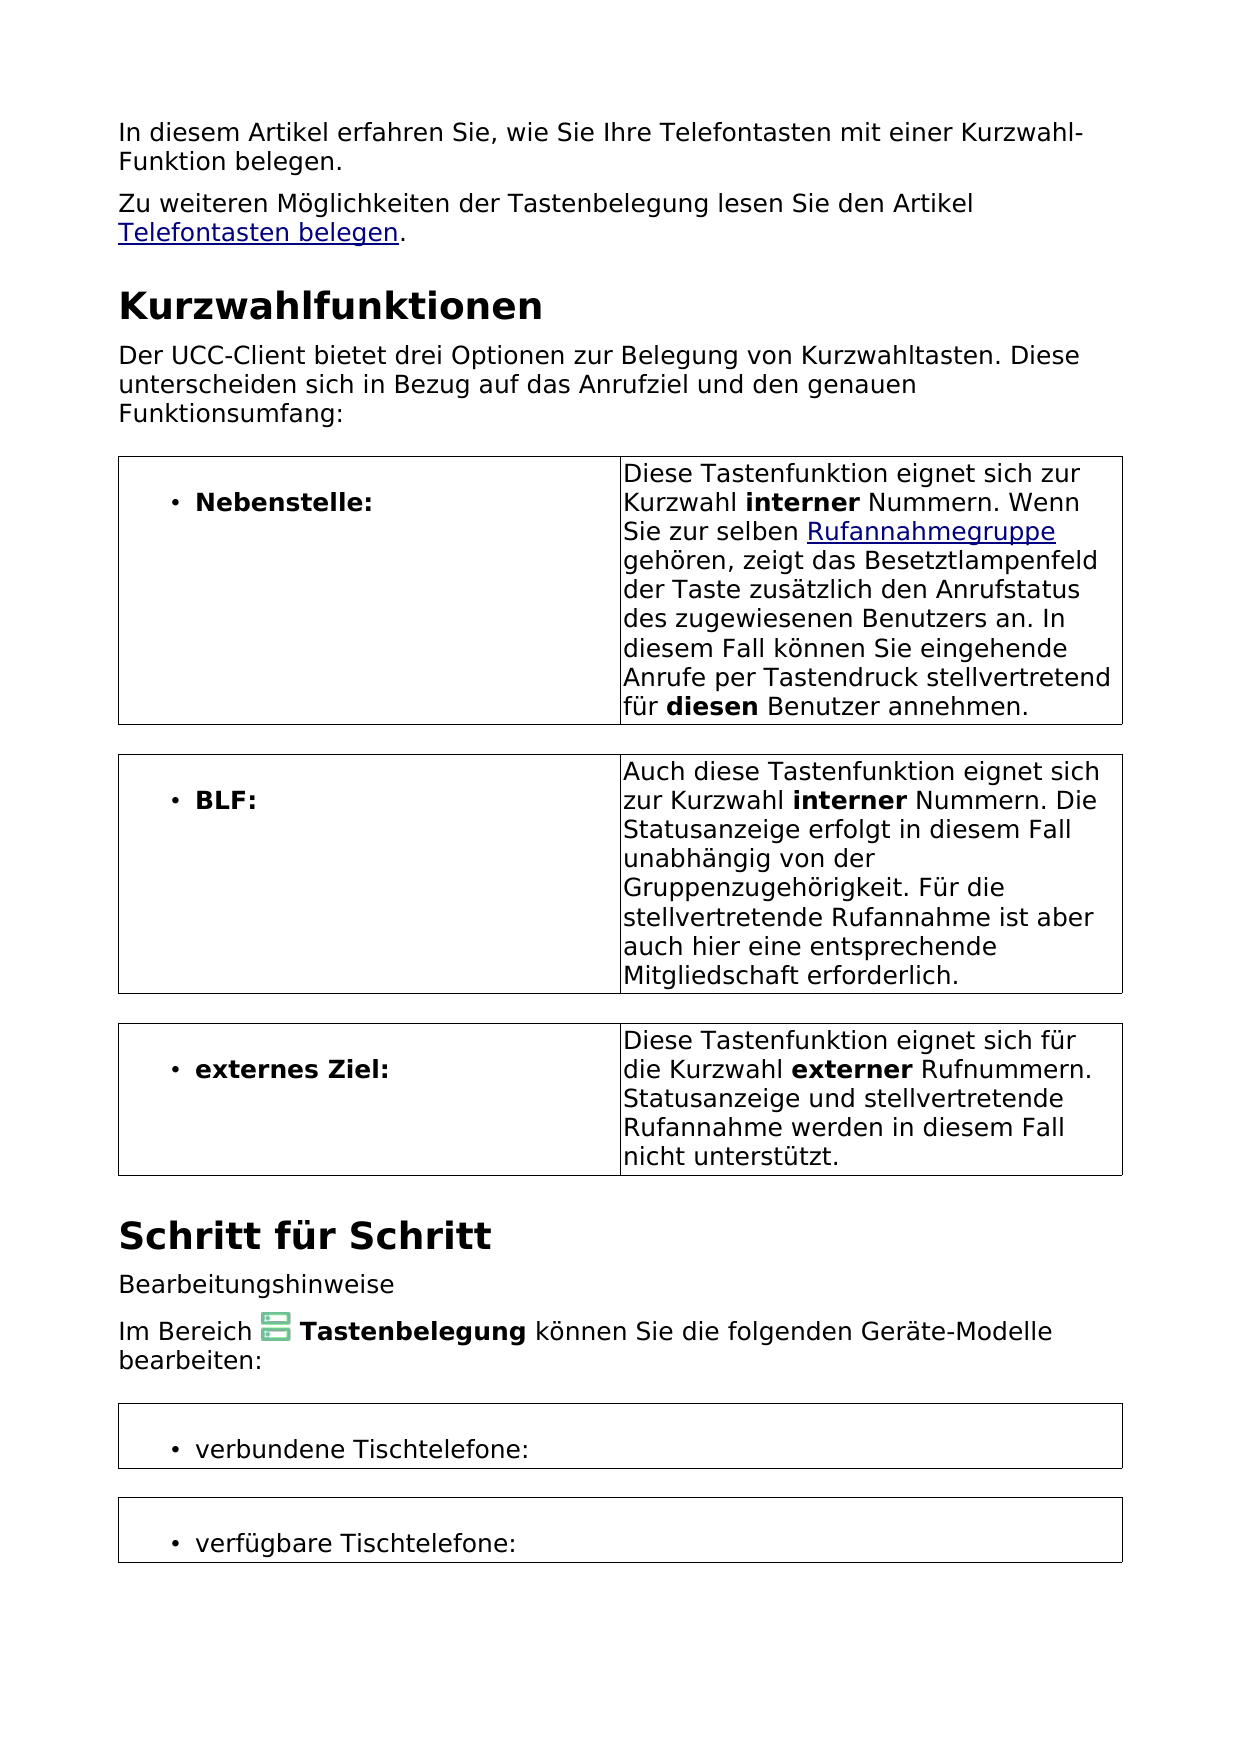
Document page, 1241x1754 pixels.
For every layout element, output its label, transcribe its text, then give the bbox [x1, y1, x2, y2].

picture [252, 1312, 300, 1341]
text Der UCC-Client bietet drei Optionen zur Belegung von Kurzwahltasten. Diese unterscheiden sich in Bezug auf das Anrufziel und den genauen Funktionsumfang: [118, 341, 1122, 428]
table_header verbundene Tischtelefone: [119, 1404, 1122, 1467]
table_header verfügbare Tischtelefone: [119, 1498, 1122, 1562]
table_header BLF: [119, 755, 620, 993]
text Bearbeitungshinweise [118, 1271, 1122, 1300]
subtitle Schritt für Schritt [118, 1214, 1122, 1258]
table_header Nebenstelle: [119, 457, 620, 724]
table_header Diese Tastenfunktion eignet sich für die Kurzwahl externer Rufnummern. Statusanzeige und stellvertretende Rufannahme werden in diesem Fall nicht unterstützt. [621, 1024, 1122, 1174]
table_header Auch diese Tastenfunktion eignet sich zur Kurzwahl interner Nummern. Die Statusanzeige erfolgt in diesem Fall unabhängig von der Gruppenzugehörigkeit. Für die stellvertretende Rufannahme ist aber auch hier eine entsprechende Mitgliedschaft erforderlich. [621, 755, 1122, 993]
subtitle Kurzwahlfunktionen [118, 285, 1122, 328]
text Im BereichTastenbelegung können Sie die folgenden Geräte-Modelle bearbeiten: [118, 1312, 1122, 1376]
text Zu weiteren Möglichkeiten der Tastenbelegung lesen Sie den Artikel Telefontasten belegen. [118, 189, 1122, 247]
table_header externes Ziel: [119, 1024, 620, 1174]
table_header Diese Tastenfunktion eignet sich zur Kurzwahl interner Nummern. Wenn Sie zur selben Rufannahmegruppe gehören, zeigt das Besetztlampenfeld der Taste zusätzlich den Anrufstatus des zugewiesenen Benutzers an. In diesem Fall können Sie eingehende Anrufe per Tastendruck stellvertretend für diesen Benutzer annehmen. [621, 457, 1122, 724]
text In diesem Artikel erfahren Sie, wie Sie Ihre Telefontasten mit einer Kurzwahl-Funktion belegen. [118, 118, 1122, 176]
